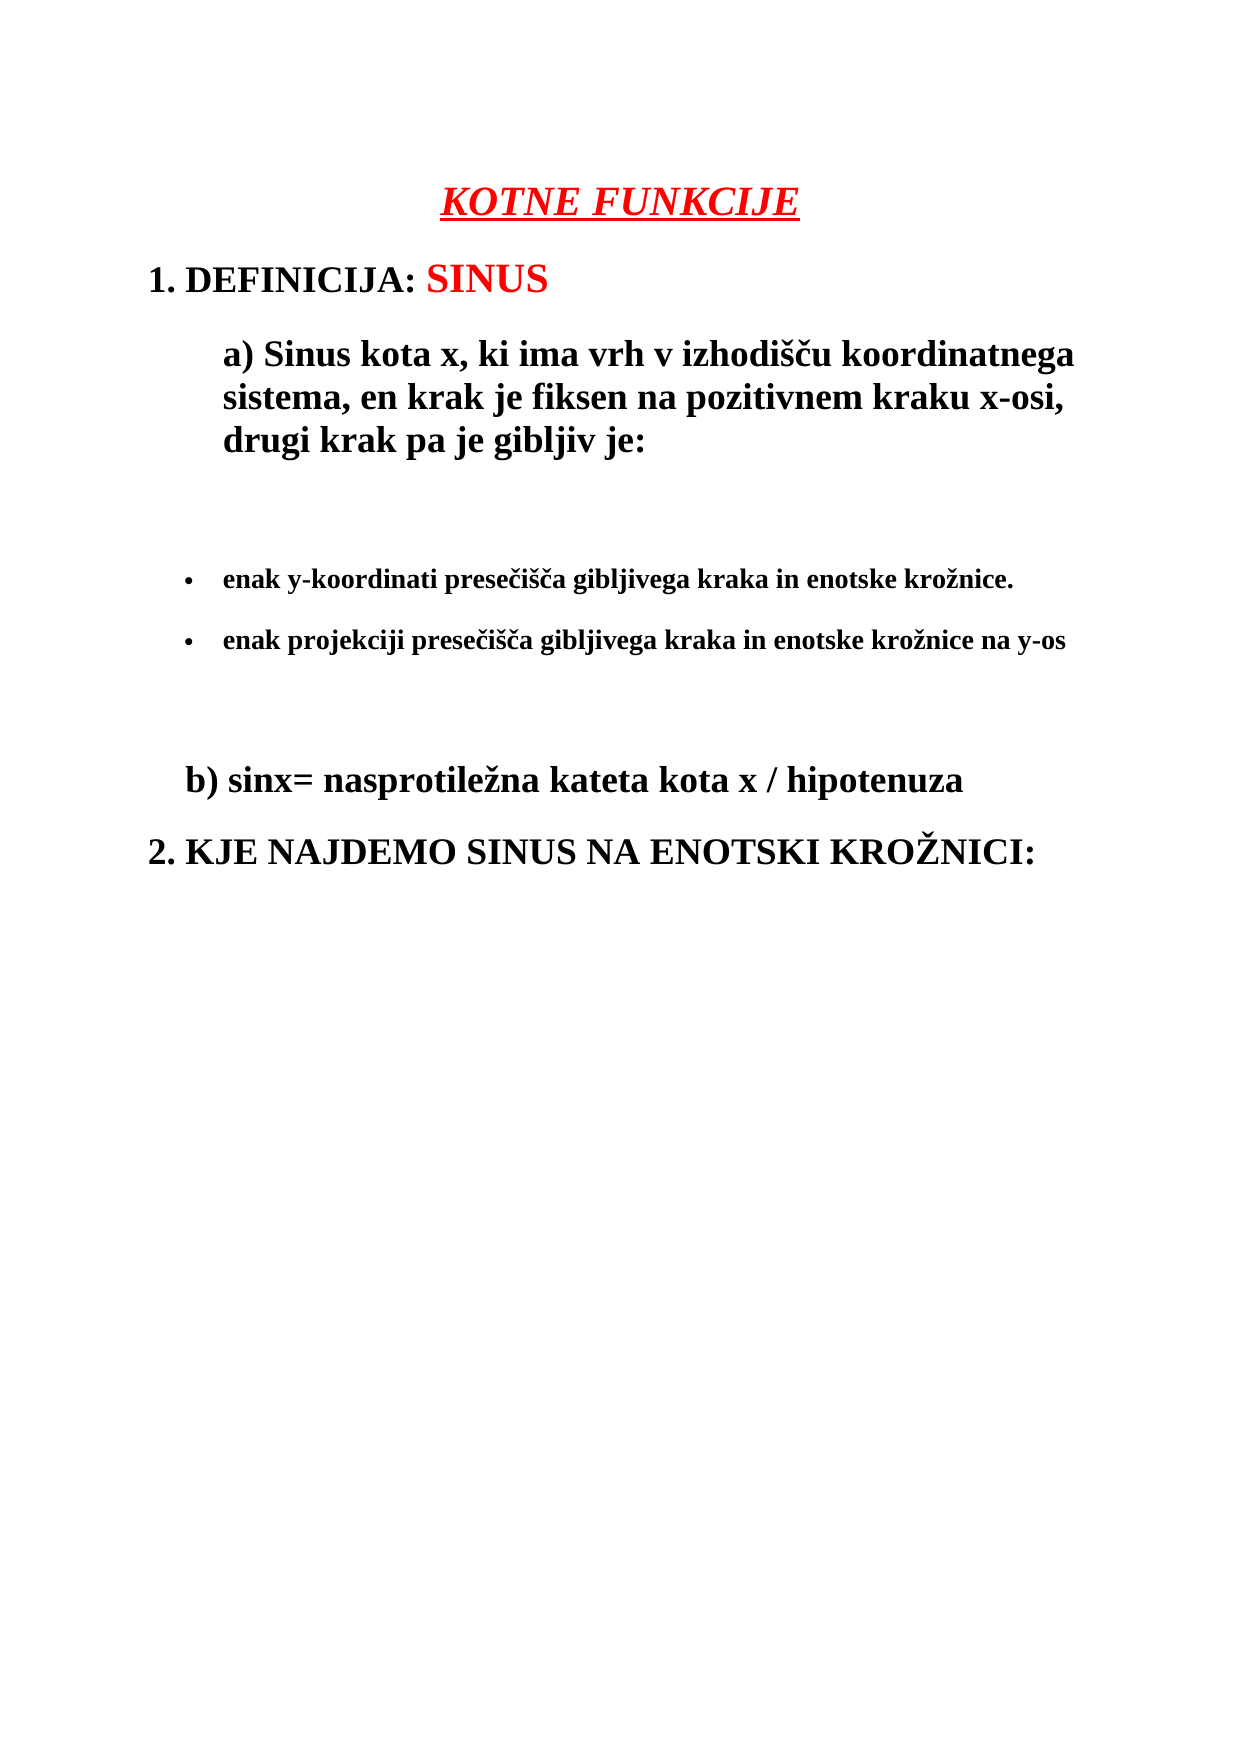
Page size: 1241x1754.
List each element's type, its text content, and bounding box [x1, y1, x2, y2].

subtitle enak projekciji presečišča gibljivega kraka in enotske krožnice na y-os [185, 623, 1093, 656]
subtitle a) Sinus kota x, ki ima vrh v izhodišču koordinatnega sistema, en krak je fiksen na pozitivnem kraku x-osi, drugi krak pa je gibljiv je: [223, 331, 1093, 460]
subtitle 1. DEFINICIJA: SINUS [148, 254, 1093, 302]
subtitle KOTNE FUNKCIJE [148, 177, 1093, 225]
subtitle enak y-koordinati presečišča gibljivega kraka in enotske krožnice. [185, 562, 1093, 594]
subtitle 2. KJE NAJDEMO SINUS NA ENOTSKI KROŽNICI: [148, 829, 1093, 873]
subtitle b) sinx= nasprotiležna kateta kota x / hipotenuza [185, 757, 1093, 800]
